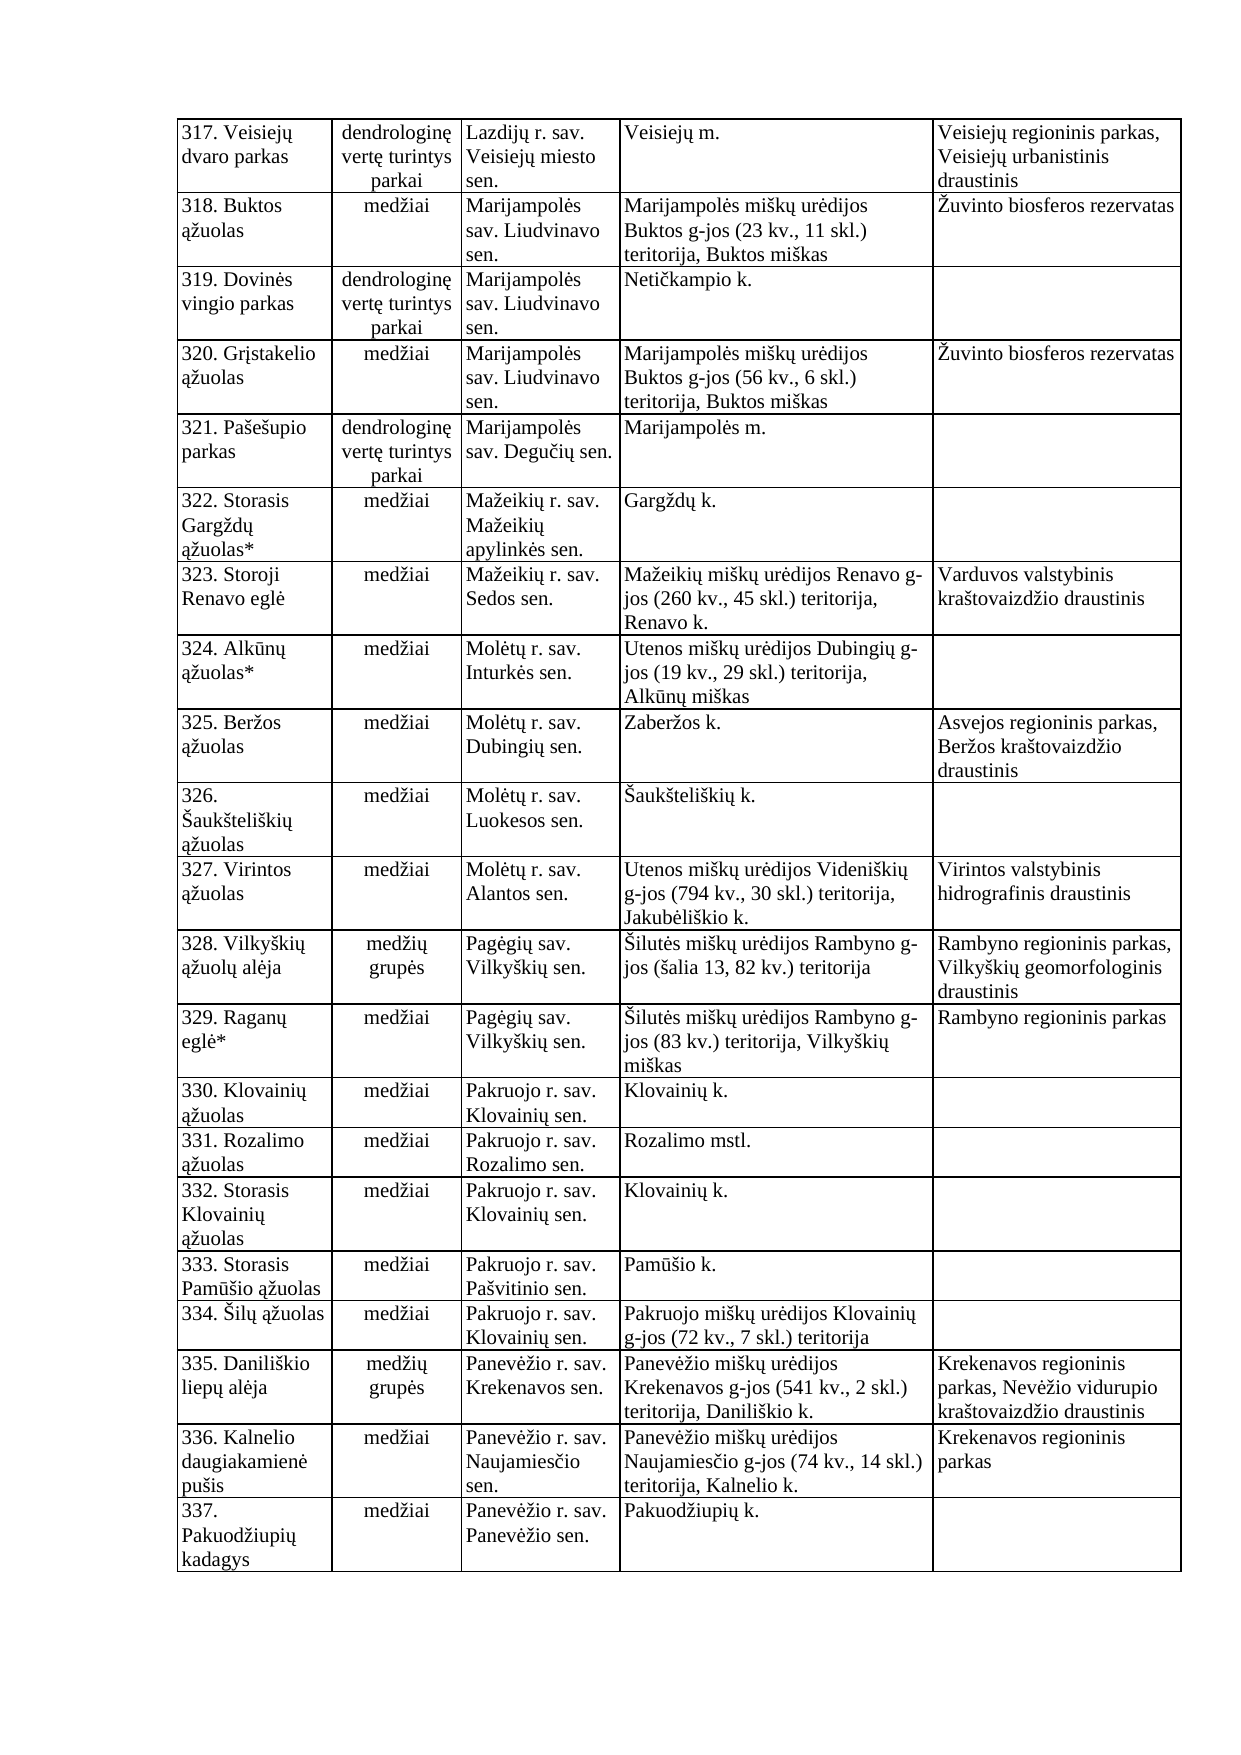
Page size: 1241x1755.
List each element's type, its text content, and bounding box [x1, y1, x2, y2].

table_cell Klovainių k. [621, 1178, 932, 1250]
table_cell Panevėžio r. sav. Panevėžio sen. [462, 1498, 619, 1571]
table_cell medžiai [333, 1498, 461, 1571]
table_cell 328. Vilkyškių ąžuolų alėja [178, 931, 331, 1003]
table_cell medžiai [333, 636, 461, 708]
table_cell [934, 636, 1180, 708]
table_cell 325. Beržos ąžuolas [178, 710, 331, 782]
table_cell Žuvinto biosferos rezervatas [934, 341, 1180, 413]
table_cell [934, 1252, 1180, 1300]
table_cell Zaberžos k. [621, 710, 932, 782]
table_cell [934, 783, 1180, 856]
table_cell medžiai [333, 1301, 461, 1349]
table_cell Pagėgių sav. Vilkyškių sen. [462, 1005, 619, 1077]
table_cell [934, 267, 1180, 339]
table_cell 324. Alkūnų ąžuolas* [178, 636, 331, 708]
table_cell Pagėgių sav. Vilkyškių sen. [462, 931, 619, 1003]
table_cell Šilutės miškų urėdijos Rambyno g-jos (šalia 13, 82 kv.) teritorija [621, 931, 932, 1003]
table_cell [934, 1301, 1180, 1349]
table_cell 335. Daniliškio liepų alėja [178, 1351, 331, 1423]
table_cell Pakuodžiupių k. [621, 1498, 932, 1571]
table_cell [934, 1078, 1180, 1127]
table_cell Klovainių k. [621, 1078, 932, 1127]
table_cell medžiai [333, 1425, 461, 1497]
table_cell 329. Raganų eglė* [178, 1005, 331, 1077]
table_cell Krekenavos regioninis parkas [934, 1425, 1180, 1497]
table_cell [934, 488, 1180, 561]
table_cell medžiai [333, 1178, 461, 1250]
table_cell medžiai [333, 488, 461, 561]
table_cell medžiai [333, 710, 461, 782]
table_cell 318. Buktos ąžuolas [178, 193, 331, 266]
table_cell [934, 1498, 1180, 1571]
table_cell Marijampolės m. [621, 415, 932, 487]
table_cell 320. Grįstakelio ąžuolas [178, 341, 331, 413]
table_cell Molėtų r. sav. Luokesos sen. [462, 783, 619, 856]
table_cell [934, 1128, 1180, 1176]
table_cell Molėtų r. sav. Dubingių sen. [462, 710, 619, 782]
table_cell Marijampolės sav. Degučių sen. [462, 415, 619, 487]
table_cell [934, 1178, 1180, 1250]
table_cell Veisiejų m. [621, 120, 932, 192]
table_cell Panevėžio r. sav. Krekenavos sen. [462, 1351, 619, 1423]
table_cell 317. Veisiejų dvaro parkas [178, 120, 331, 192]
table_cell medžių grupės [333, 1351, 461, 1423]
table_cell medžiai [333, 1252, 461, 1300]
table_cell medžių grupės [333, 931, 461, 1003]
table_cell Gargždų k. [621, 488, 932, 561]
table_cell medžiai [333, 857, 461, 929]
table_cell Rambyno regioninis parkas [934, 1005, 1180, 1077]
table_cell medžiai [333, 193, 461, 266]
table_cell Pamūšio k. [621, 1252, 932, 1300]
table_cell medžiai [333, 562, 461, 634]
table_cell medžiai [333, 1128, 461, 1176]
table_cell medžiai [333, 1078, 461, 1127]
table_cell 319. Dovinės vingio parkas [178, 267, 331, 339]
table_cell Netičkampio k. [621, 267, 932, 339]
table_cell [934, 415, 1180, 487]
table_cell Molėtų r. sav. Alantos sen. [462, 857, 619, 929]
table_cell Žuvinto biosferos rezervatas [934, 193, 1180, 266]
table_cell Virintos valstybinis hidrografinis draustinis [934, 857, 1180, 929]
table_cell Pakruojo r. sav. Klovainių sen. [462, 1178, 619, 1250]
table_cell medžiai [333, 1005, 461, 1077]
table_cell Rozalimo mstl. [621, 1128, 932, 1176]
table_cell 334. Šilų ąžuolas [178, 1301, 331, 1349]
table_cell Mažeikių r. sav. Sedos sen. [462, 562, 619, 634]
table_cell Šaukšteliškių k. [621, 783, 932, 856]
table_cell medžiai [333, 341, 461, 413]
table_cell medžiai [333, 783, 461, 856]
table_cell Molėtų r. sav. Inturkės sen. [462, 636, 619, 708]
table_cell 323. Storoji Renavo eglė [178, 562, 331, 634]
table_cell 321. Pašešupio parkas [178, 415, 331, 487]
table_cell 327. Virintos ąžuolas [178, 857, 331, 929]
table_cell Varduvos valstybinis kraštovaizdžio draustinis [934, 562, 1180, 634]
